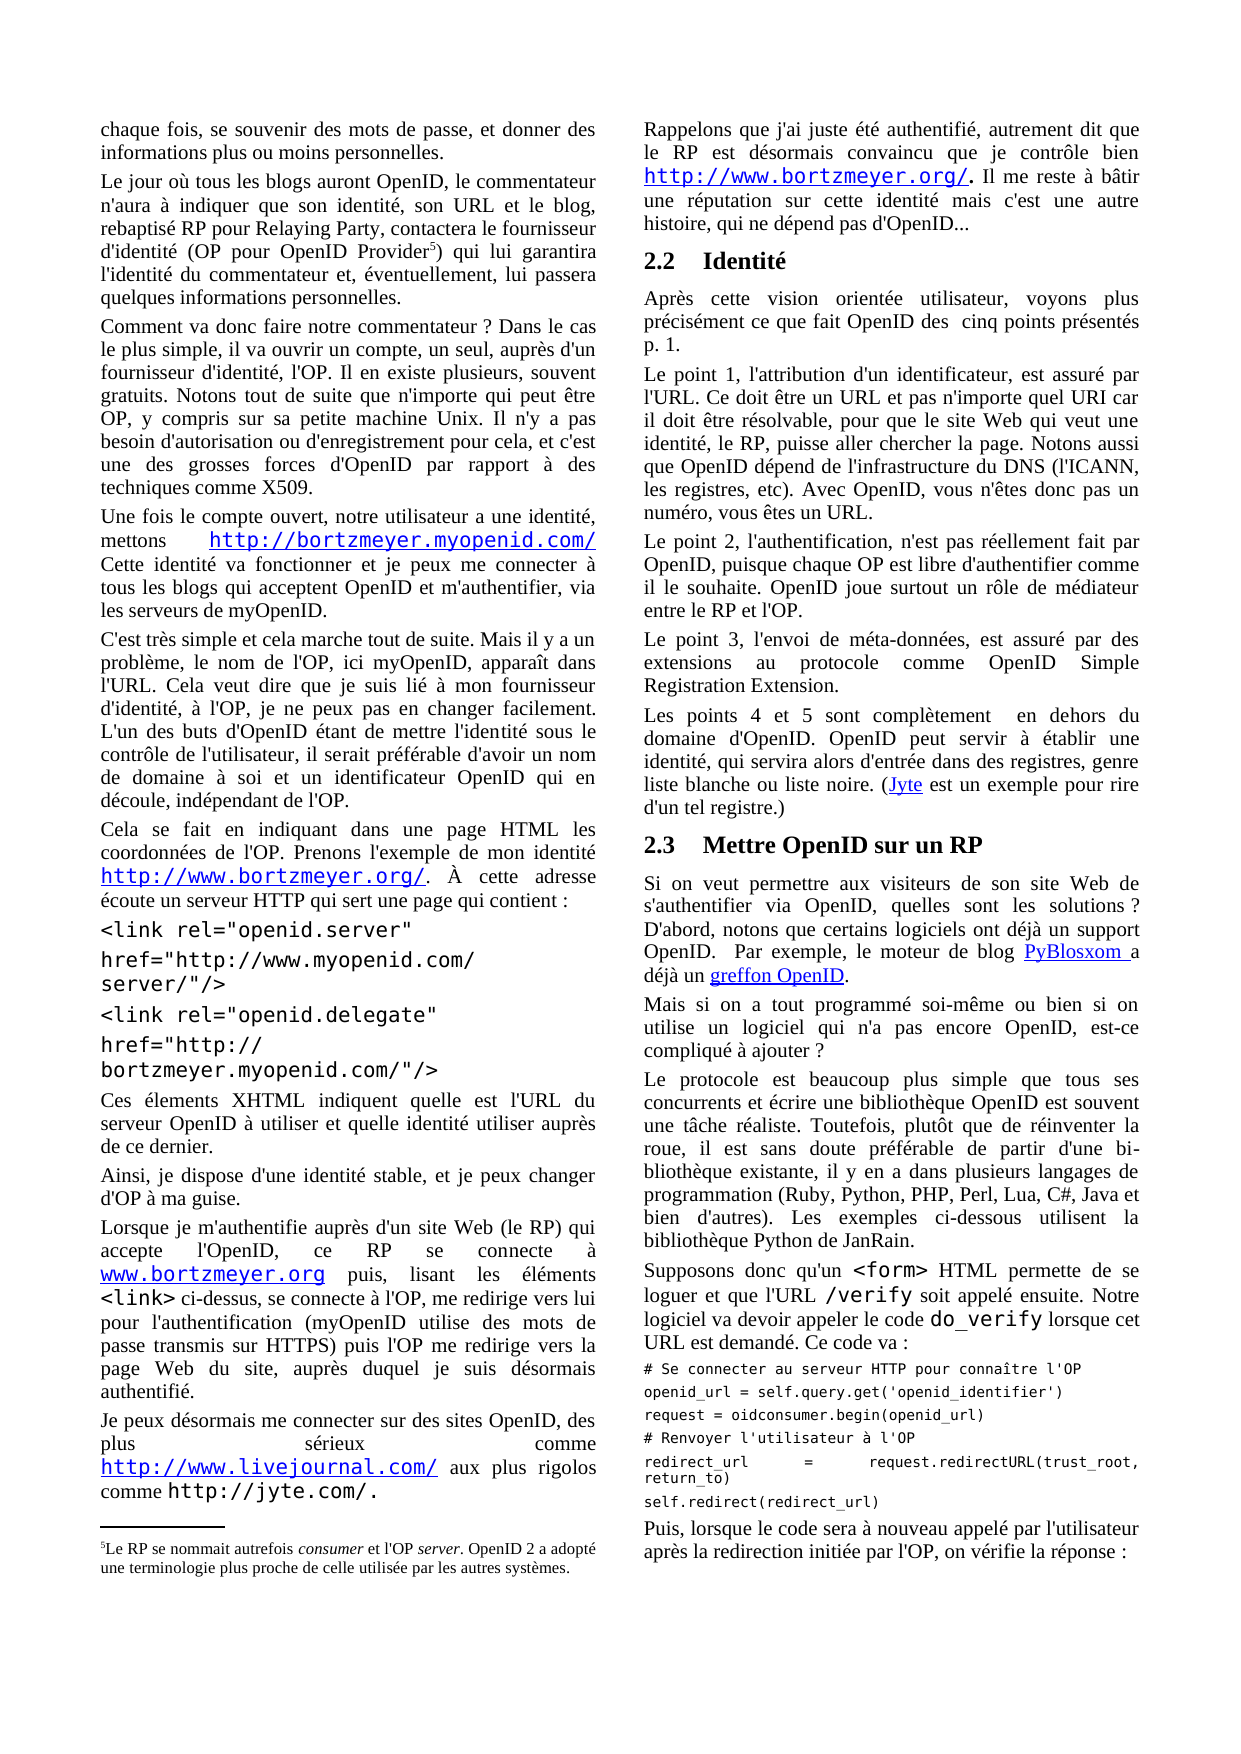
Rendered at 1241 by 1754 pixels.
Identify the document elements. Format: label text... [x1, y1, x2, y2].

text Si on veut permettre aux visiteurs de son site Web de s'authentifier via OpenID, quelles sont les solutions ? D'abord, notons que certains lo­giciels ont déjà un support OpenID. Par exemple, le moteur de blog PyBlosxom a déjà un greffon OpenID. [644, 871, 1140, 986]
text # Renvoyer l'utilisateur à l'OP [644, 1430, 1140, 1447]
text href="http://bortzmeyer.myopenid.com/"/> [100, 1034, 596, 1082]
text Le protocole est beaucoup plus simple que tous ses concurrents et écrire une biblio­thèque OpenID est souvent une tâche réaliste. Toutefois, plutôt que de réinventer la roue, il est sans doute préférable de partir d'une bi­bliothèque existante, il y en a dans plusieurs langages de programmation (Ruby, Python, PHP, Perl, Lua, C#, Java et bien d'autres). Les exemples ci-dessous utilisent la bibliothèque Python de JanRain. [644, 1068, 1140, 1252]
text Lorsque je m'authentifie auprès d'un site Web (le RP) qui accepte l'OpenID, ce RP se con­necte à www.bortzmeyer.org puis, lisant les éléments <link> ci-dessus, se connecte à l'OP, me redirige vers lui pour l'authentifica­tion (myOpenID utilise des mots de passe transmis sur HTTPS) puis l'OP me redirige vers la page Web du site, auprès duquel je suis désormais authentifié. [100, 1216, 596, 1403]
text chaque fois, se souvenir des mots de passe, et donner des informations plus ou moins personnelles. [100, 118, 596, 164]
text Comment va donc faire notre commentateur ? Dans le cas le plus simple, il va ouvrir un compte, un seul, auprès d'un fournisseur d'i­dentité, l'OP. Il en existe plusieurs, souvent gratuits. Notons tout de suite que n'importe qui peut être OP, y compris sur sa petite ma­chine Unix. Il n'y a pas besoin d'autorisation ou d'enregistrement pour cela, et c'est une des grosses forces d'OpenID par rapport à des techniques comme X509. [100, 315, 596, 499]
text Le point 3, l'envoi de méta-données, est assuré par des extensions au protocole comme OpenID Simple Registration Extension. [644, 628, 1140, 697]
subtitle Identité [644, 247, 1140, 275]
text Mais si on a tout programmé soi-même ou bien si on utilise un logiciel qui n'a pas encore OpenID, est-ce compliqué à ajouter ? [644, 993, 1140, 1062]
text <link rel="openid.delegate" [100, 1003, 596, 1027]
text redirect_url = request.redirectURL(trust_root, return_to) [644, 1453, 1140, 1487]
text Puis, lorsque le code sera à nouveau appelé par l'utilisateur après la redirection initiée par l'OP, on vérifie la réponse : [644, 1517, 1140, 1563]
text Le jour où tous les blogs auront OpenID, le commentateur n'aura à indiquer que son iden­tité, son URL et le blog, rebaptisé RP pour Re­laying Party, contactera le fournisseur d'identi­té (OP pour OpenID Provider) qui lui garanti­ra l'identité du commentateur et, éventuelle­ment, lui passera quelques informations per­sonnelles. [100, 170, 596, 308]
text self.redirect(redirect_url) [644, 1494, 1140, 1511]
text Cela se fait en indiquant dans une page HTML les coordonnées de l'OP. Prenons l'exemple de mon identité http://www.bortzmeyer.org/. À cette adresse écoute un serveur HTTP qui sert une page qui contient : [100, 818, 596, 912]
text Rappelons que j'ai juste été authentifié, autre­ment dit que le RP est désormais convaincu que je contrôle bien http://www.bortz­meyer.org/. Il me reste à bâtir une réputation sur cette identité mais c'est une autre histoire, qui ne dépend pas d'OpenID... [644, 118, 1140, 234]
text Le point 1, l'attribution d'un identificateur, est assuré par l'URL. Ce doit être un URL et pas n'importe quel URI car il doit être résolvable, pour que le site Web qui veut une identité, le RP, puisse aller chercher la page. Notons aussi que OpenID dépend de l'infrastructure du DNS (l'ICANN, les registres, etc). Avec OpenID, vous n'êtes donc pas un numéro, vous êtes un URL. [644, 362, 1140, 524]
text Ainsi, je dispose d'une identité stable, et je peux changer d'OP à ma guise. [100, 1164, 596, 1210]
text # Se connecter au serveur HTTP pour connaître l'OP [644, 1361, 1140, 1377]
text Les points 4 et 5 sont complètement en de­hors du domaine d'OpenID. OpenID peut ser­vir à établir une identité, qui servira alors d'entrée dans des registres, genre liste blanche ou liste noire. (Jyte est un exemple pour rire d'un tel registre.) [644, 703, 1140, 819]
text Supposons donc qu'un <form> HTML permette de se loguer et que l'URL /verify soit appelé ensuite. Notre logiciel va devoir appeler le code do_verify lorsque cet URL est demandé. Ce code va : [644, 1258, 1140, 1354]
text request = oidconsumer.begin(openid_url) [644, 1407, 1140, 1424]
text C'est très simple et cela marche tout de suite. Mais il y a un problème, le nom de l'OP, ici myOpenID, apparaît dans l'URL. Cela veut dire que je suis lié à mon fournisseur d'identi­té, à l'OP, je ne peux pas en changer facile­ment. L'un des buts d'OpenID étant de mettre l'iden­tité sous le contrôle de l'utilisateur, il se­rait préférable d'avoir un nom de domaine à soi et un identificateur OpenID qui en découle, indé­pendant de l'OP. [100, 628, 596, 812]
text <link rel="openid.server" [100, 918, 596, 942]
text Ces élements XHTML indiquent quelle est l'URL du serveur OpenID à utiliser et quelle identité utiliser auprès de ce dernier. [100, 1088, 596, 1157]
text Après cette vision orientée utilisateur, voyons plus précisément ce que fait OpenID des cinq points présentés p. 1. [644, 287, 1140, 356]
text Je peux désormais me connecter sur des sites OpenID, des plus sérieux comme http://www.livejournal.com/ aux plus rigo­los comme http://jyte.com/. [100, 1409, 596, 1503]
text Le RP se nommait autrefois consumer et l'OP server. OpenID 2 a adopté une terminologie plus proche de celle utilisée par les autres systèmes. [100, 1539, 596, 1577]
text href="http://www.myopenid.com/server/"/> [100, 948, 596, 997]
text Le point 2, l'authentification, n'est pas réelle­ment fait par OpenID, puisque chaque OP est libre d'authentifier comme il le souhaite. OpenID joue surtout un rôle de médiateur entre le RP et l'OP. [644, 530, 1140, 622]
subtitle Mettre OpenID sur un RP [644, 831, 1140, 859]
text Une fois le compte ouvert, notre utilisateur a une identité, mettons http://bortzmeyer.­myopenid.com/ Cette identité va fonctionner et je peux me connecter à tous les blogs qui acceptent OpenID et m'authentifier, via les serveurs de myOpenID. [100, 505, 596, 622]
text openid_url = self.query.get('openid_identifier') [644, 1384, 1140, 1401]
